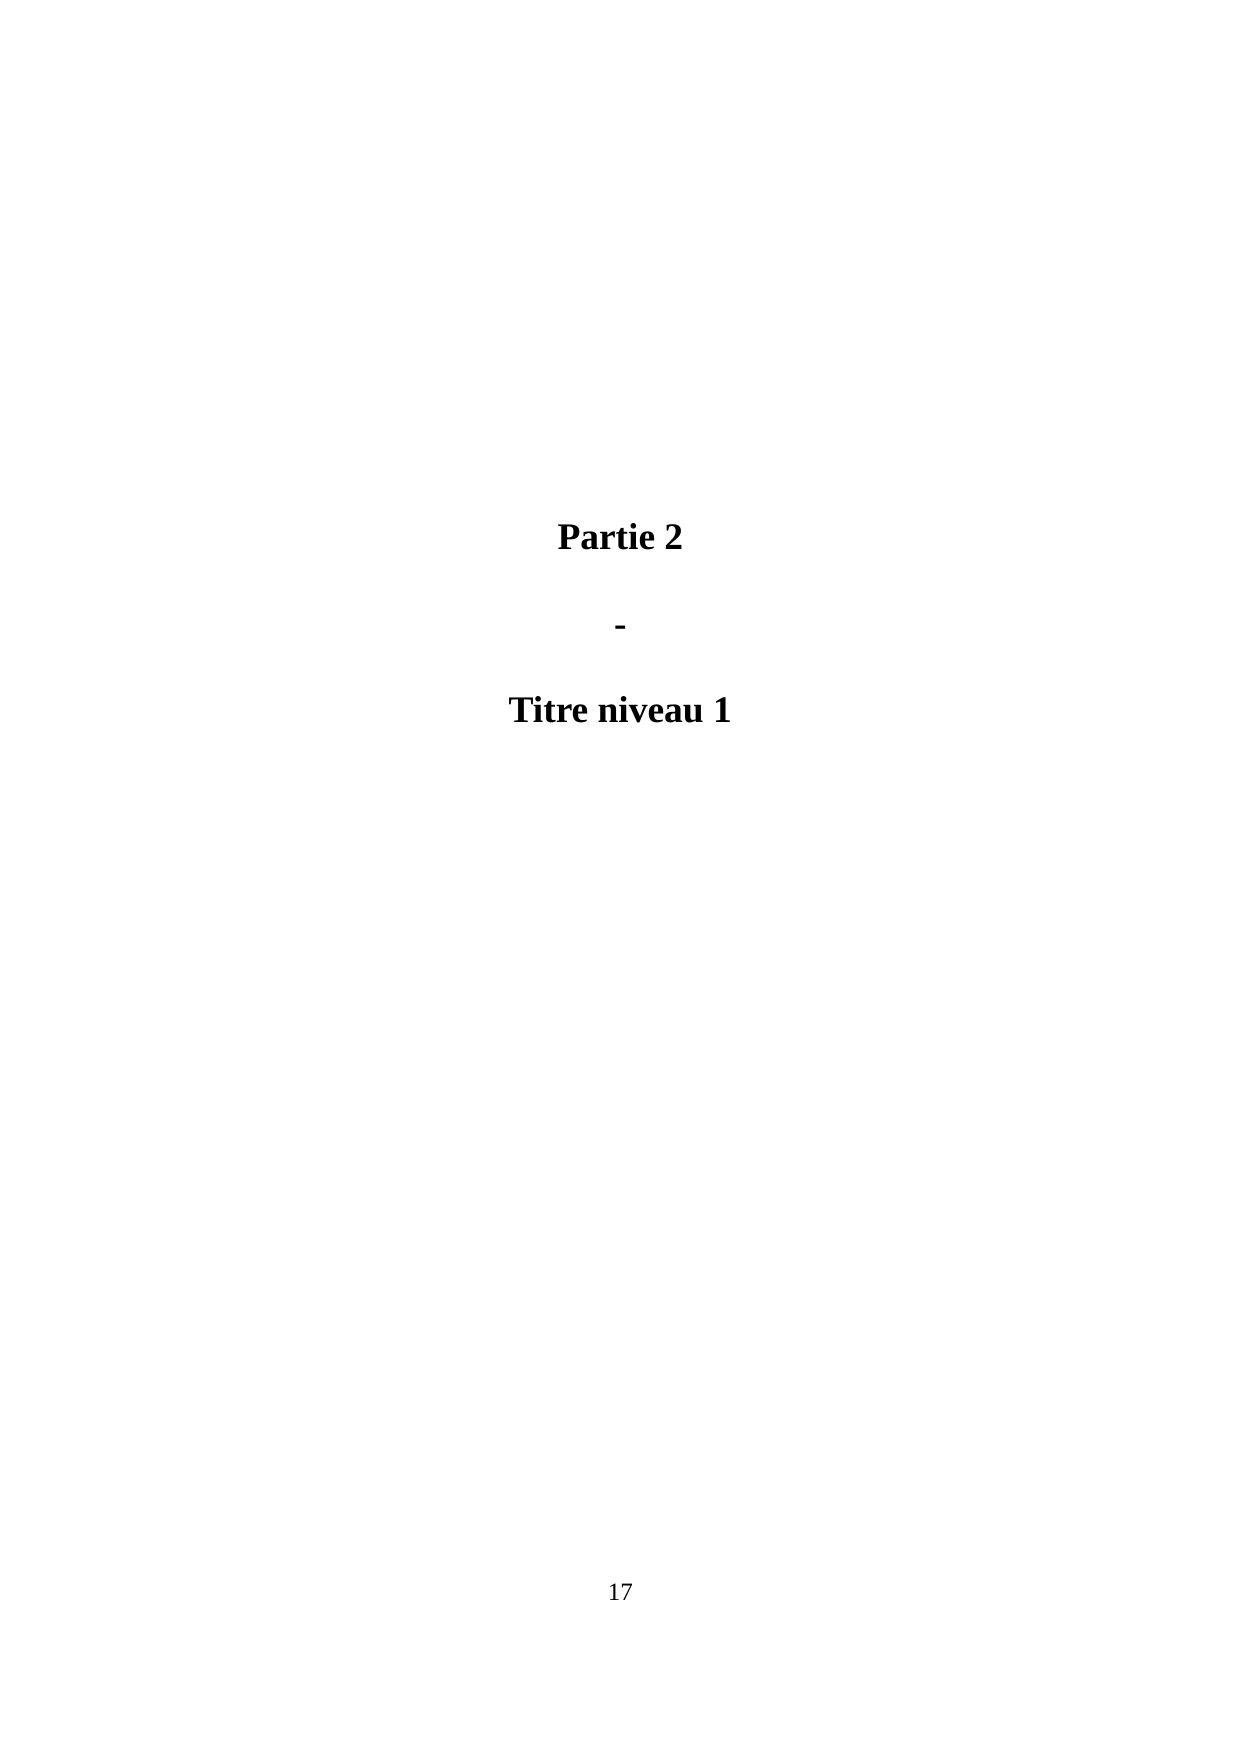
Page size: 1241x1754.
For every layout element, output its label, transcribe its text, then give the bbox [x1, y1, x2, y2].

subtitle Partie 2 - Titre niveau 1 [148, 515, 1092, 730]
